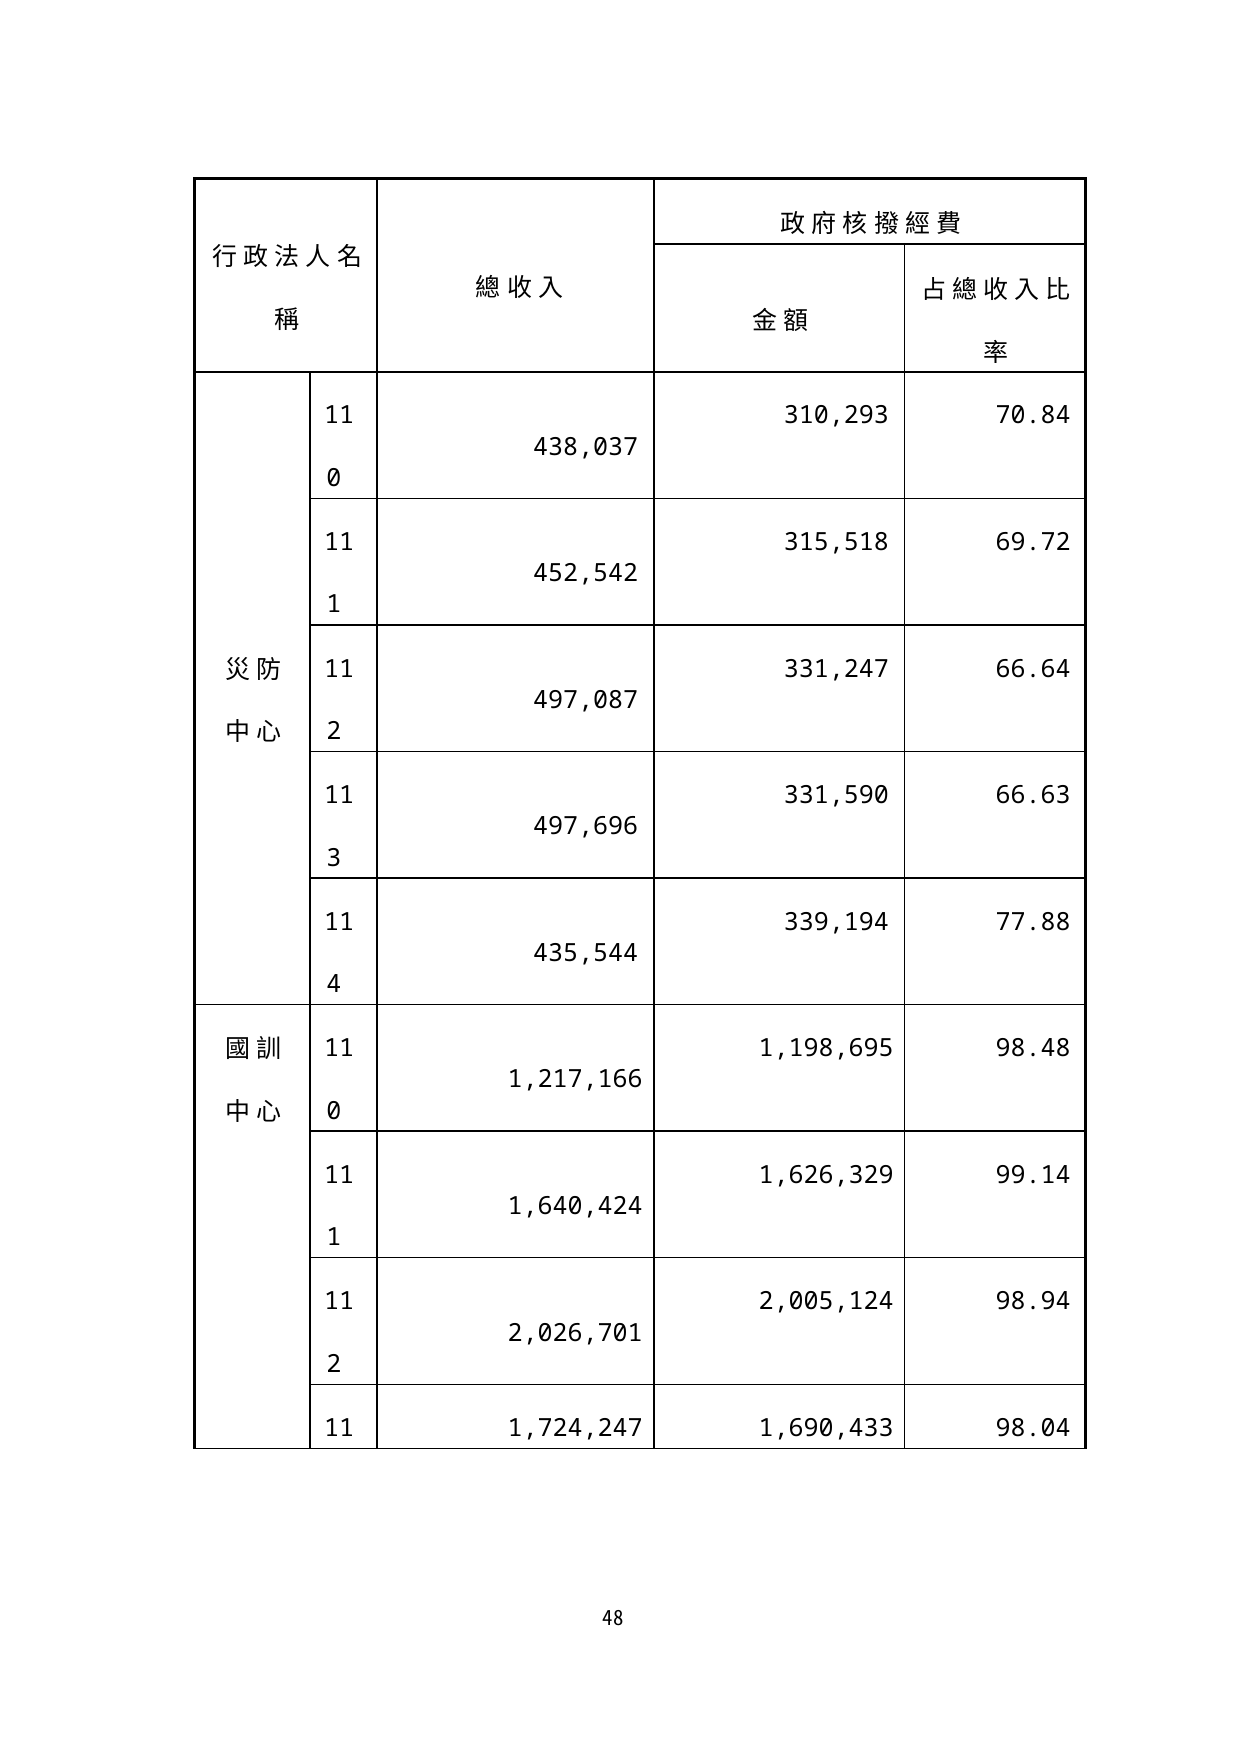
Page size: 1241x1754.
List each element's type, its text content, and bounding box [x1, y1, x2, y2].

table_header 行政法人名稱 [196, 180, 376, 371]
table_cell 70.84 [905, 373, 1084, 497]
table_cell 98.48 [905, 1005, 1084, 1130]
table_cell 1,690,433 [655, 1385, 904, 1447]
table_cell 435,544 [378, 879, 653, 1004]
table_cell 2,005,124 [655, 1258, 904, 1383]
table_cell 110 [311, 373, 376, 497]
table_cell 災防 中心 [196, 373, 309, 1004]
table_cell 310,293 [655, 373, 904, 497]
table_cell 1,217,166 [378, 1005, 653, 1130]
table_cell 66.63 [905, 752, 1084, 877]
table_cell 315,518 [655, 499, 904, 624]
table_cell 2,026,701 [378, 1258, 653, 1383]
table_cell 99.14 [905, 1132, 1084, 1257]
table_cell 111 [311, 499, 376, 624]
table_cell 110 [311, 1005, 376, 1130]
table_cell 國訓 中心 [196, 1005, 309, 1447]
table_cell 111 [311, 1132, 376, 1257]
table_cell 112 [311, 626, 376, 751]
table_cell 114 [311, 879, 376, 1004]
table_cell 1,724,247 [378, 1385, 653, 1447]
table_cell 98.04 [905, 1385, 1084, 1447]
table_cell 113 [311, 752, 376, 877]
table_cell 1,640,424 [378, 1132, 653, 1257]
table_cell 497,087 [378, 626, 653, 751]
table_cell 98.94 [905, 1258, 1084, 1383]
table_cell 331,590 [655, 752, 904, 877]
table_header 總收入 [378, 180, 653, 371]
table_cell 1,198,695 [655, 1005, 904, 1130]
table_cell 112 [311, 1258, 376, 1383]
table_cell 69.72 [905, 499, 1084, 624]
table_cell 497,696 [378, 752, 653, 877]
table_header 政府核撥經費 [655, 180, 1084, 243]
table_cell 339,194 [655, 879, 904, 1004]
table_cell 438,037 [378, 373, 653, 497]
table_cell 77.88 [905, 879, 1084, 1004]
table_cell 1,626,329 [655, 1132, 904, 1257]
table_cell 66.64 [905, 626, 1084, 751]
table_cell 11 [311, 1385, 376, 1447]
table_cell 占總收入比率 [905, 245, 1084, 371]
table_cell 331,247 [655, 626, 904, 751]
table_cell 金額 [655, 245, 904, 371]
table_cell 452,542 [378, 499, 653, 624]
